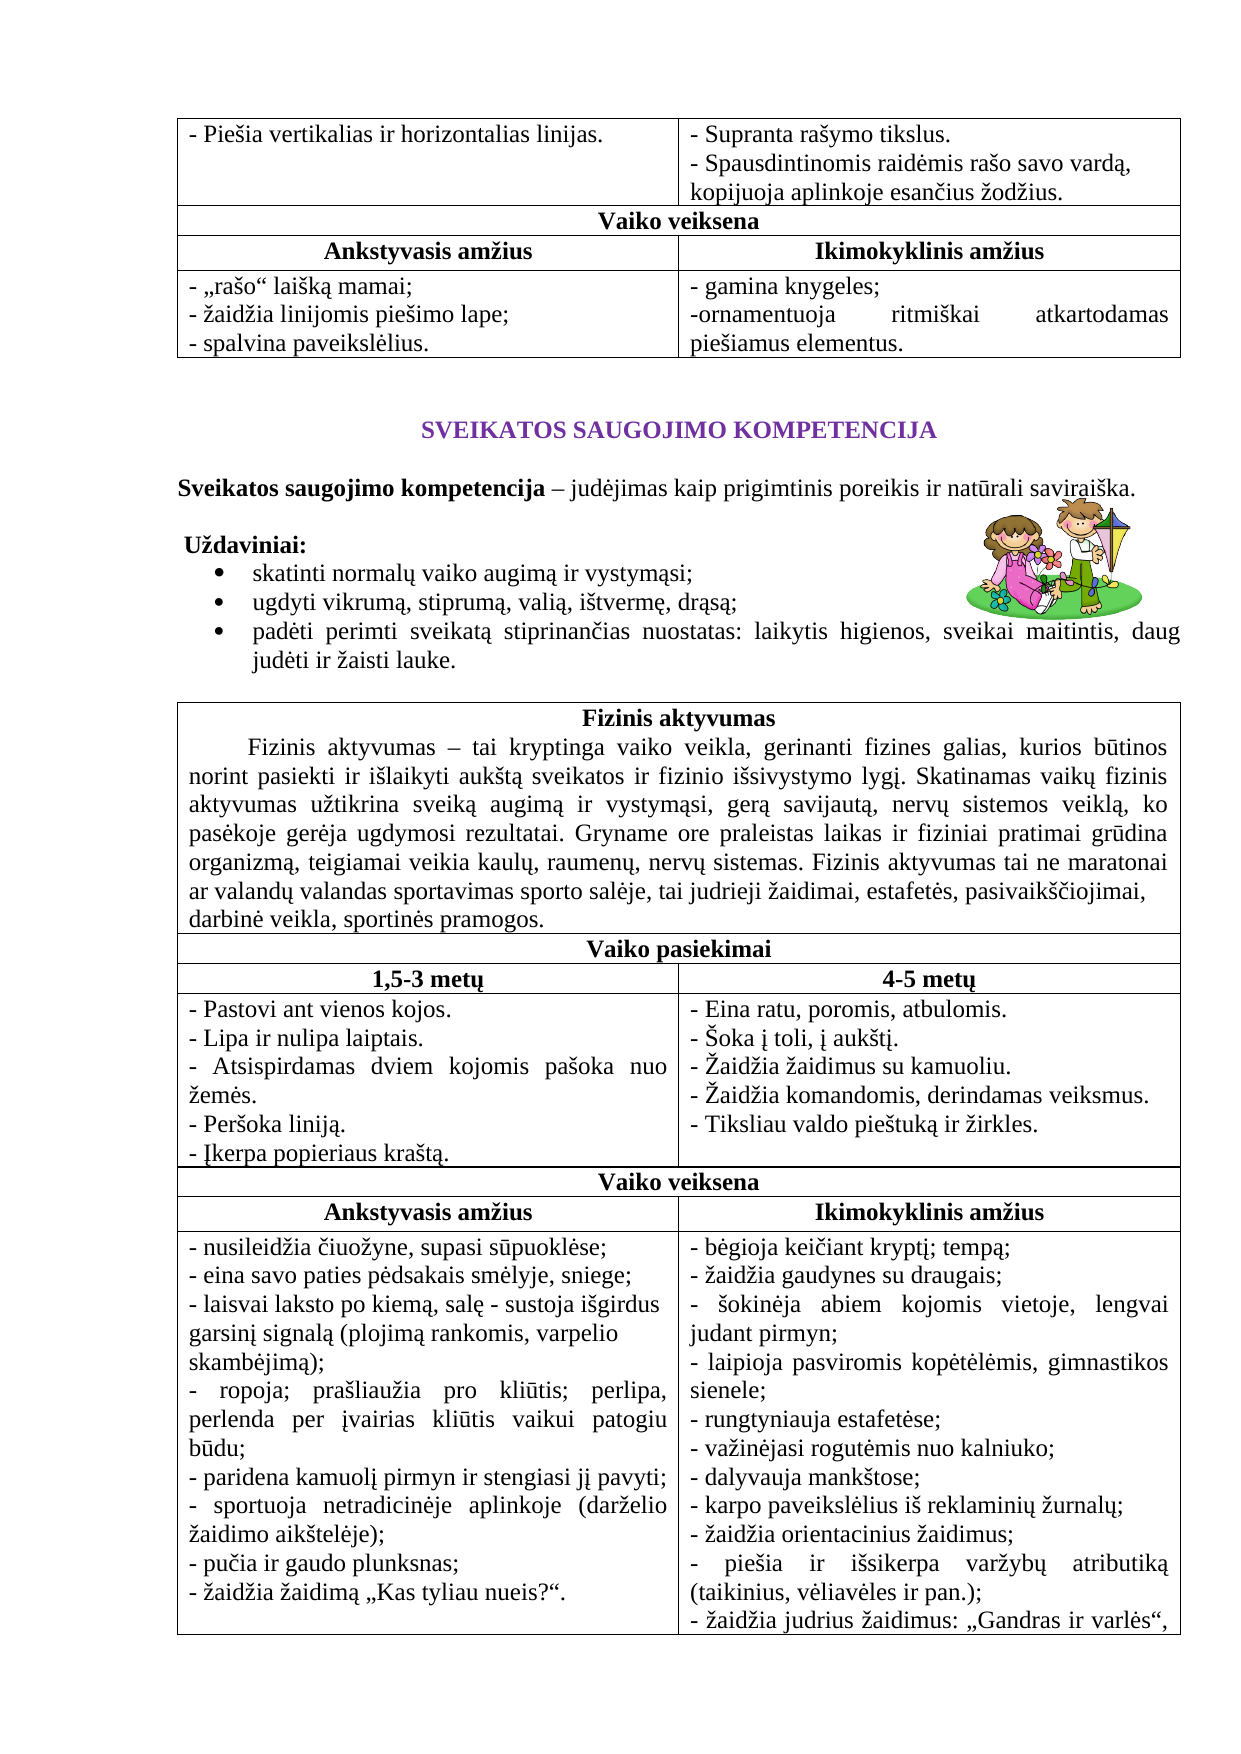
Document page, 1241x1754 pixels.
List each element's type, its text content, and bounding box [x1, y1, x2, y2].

text  padėti perimti sveikatą stiprinančias nuostatas: laikytis higienos, sveikai maitintis, daug judėti ir žaisti lauke. [215, 616, 1181, 673]
table_cell Ankstyvasis amžius [178, 1197, 678, 1231]
text Uždaviniai: [177, 530, 993, 558]
text [1112, 558, 1181, 587]
table_cell Ikimokyklinis amžius [679, 236, 1180, 270]
text  ugdyti vikrumą, stiprumą, valią, ištvermę, drąsą; [215, 587, 999, 616]
table_cell Ankstyvasis amžius [178, 236, 678, 270]
table_cell - gamina knygeles; -ornamentuoja ritmiškai atkartodamas piešiamus elementus. [679, 271, 1180, 357]
text [1109, 587, 1181, 616]
table_cell - „rašo“ laišką mamai; - žaidžia linijomis piešimo lape; - spalvina paveikslėlius. [178, 271, 678, 357]
table_cell - Pastovi ant vienos kojos. - Lipa ir nulipa laiptais. - Atsispirdamas dviem kojomis pašoka nuo žemės. - Peršoka liniją. - Įkerpa popieriaus kraštą. [178, 994, 678, 1166]
text [1117, 530, 1181, 558]
table_cell Vaiko pasiekimai [178, 934, 1180, 963]
text  skatinti normalų vaiko augimą ir vystymąsi; [215, 558, 998, 587]
table_cell 1,5-3 metų [178, 964, 678, 993]
table_cell - nusileidžia čiuožyne, supasi sūpuoklėse; - eina savo paties pėdsakais smėlyje, sniege; - laisvai laksto po kiemą, salę - sustoja išgirdus garsinį signalą (plojimą rankomis, varpelio skambėjimą); - ropoja; prašliaužia pro kliūtis; perlipa, perlenda per įvairias kliūtis vaikui patogiu būdu; - paridena kamuolį pirmyn ir stengiasi jį pavyti; - sportuoja netradicinėje aplinkoje (darželio žaidimo aikštelėje); - pučia ir gaudo plunksnas; - žaidžia žaidimą „Kas tyliau nueis?“. [178, 1232, 678, 1634]
table_cell Vaiko veiksena [178, 206, 1180, 235]
table_cell - Supranta rašymo tikslus. - Spausdintinomis raidėmis rašo savo vardą, kopijuoja aplinkoje esančius žodžius. [679, 119, 1180, 205]
table_header Fizinis aktyvumas Fizinis aktyvumas – tai kryptinga vaiko veikla, gerinanti fizines galias, kurios būtinos norint pasiekti ir išlaikyti aukštą sveikatos ir fizinio išsivystymo lygį. Skatinamas vaikų fizinis aktyvumas užtikrina sveiką augimą ir vystymąsi, gerą savijautą, nervų sistemos veiklą, ko pasėkoje gerėja ugdymosi rezultatai. Gryname ore praleistas laikas ir fiziniai pratimai grūdina organizmą, teigiamai veikia kaulų, raumenų, nervų sistemas. Fizinis aktyvumas tai ne maratonai ar valandų valandas sportavimas sporto salėje, tai judrieji žaidimai, estafetės, pasivaikščiojimai, darbinė veikla, sportinės pramogos. [178, 703, 1180, 933]
table_cell - bėgioja keičiant kryptį; tempą; - žaidžia gaudynes su draugais; - šokinėja abiem kojomis vietoje, lengvai judant pirmyn; - laipioja pasviromis kopėtėlėmis, gimnastikos sienele; - rungtyniauja estafetėse; - važinėjasi rogutėmis nuo kalniuko; - dalyvauja mankštose; - karpo paveikslėlius iš reklaminių žurnalų; - žaidžia orientacinius žaidimus; - piešia ir išsikerpa varžybų atributiką (taikinius, vėliavėles ir pan.); - žaidžia judrius žaidimus: „Gandras ir varlės“, [679, 1232, 1180, 1634]
text SVEIKATOS SAUGOJIMO KOMPETENCIJA [177, 416, 1181, 444]
text Sveikatos saugojimo kompetencija – judėjimas kaip prigimtinis poreikis ir natūrali saviraiška. [177, 473, 1181, 502]
table_cell - Eina ratu, poromis, atbulomis. - Šoka į toli, į aukštį. - Žaidžia žaidimus su kamuoliu. - Žaidžia komandomis, derindamas veiksmus. - Tiksliau valdo pieštuką ir žirkles. [679, 994, 1180, 1166]
table_cell Ikimokyklinis amžius [679, 1197, 1180, 1231]
table_cell - Piešia vertikalias ir horizontalias linijas. [178, 119, 678, 205]
table_cell 4-5 metų [679, 964, 1180, 993]
text [1041, 530, 1076, 558]
table_cell Vaiko veiksena [178, 1168, 1180, 1196]
